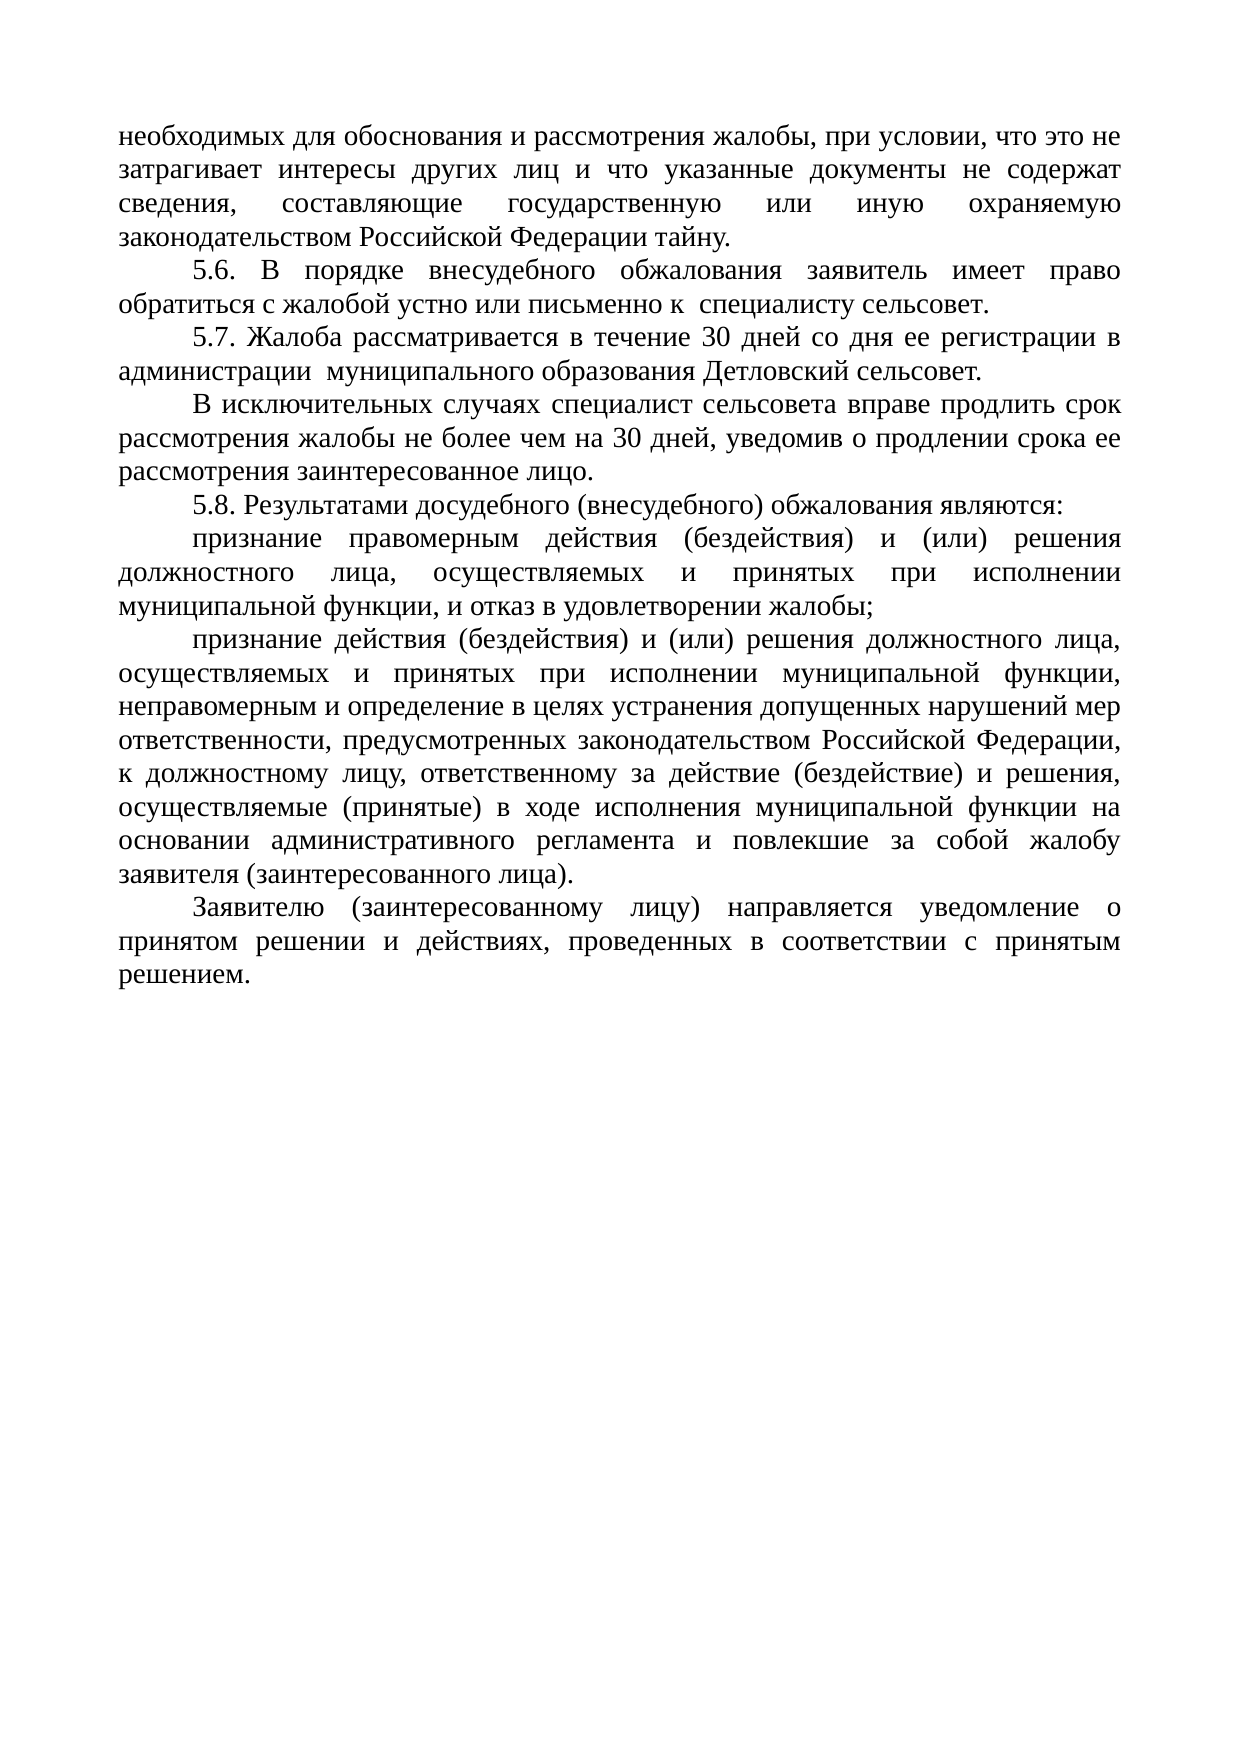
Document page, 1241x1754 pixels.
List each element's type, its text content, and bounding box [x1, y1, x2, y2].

text 5.7. Жалоба рассматривается в течение 30 дней со дня ее регистрации в администрации муниципального образования Детловский сельсовет. [118, 319, 1122, 386]
text 5.8. Результатами досудебного (внесудебного) обжалования являются: [118, 487, 1122, 521]
text Заявителю (заинтересованному лицу) направляется уведомление о принятом решении и действиях, проведенных в соответствии с принятым решением. [118, 889, 1122, 990]
text 5.6. В порядке внесудебного обжалования заявитель имеет право обратиться с жалобой устно или письменно к специалисту сельсовет. [118, 252, 1122, 319]
text признание действия (бездействия) и (или) решения должностного лица, осуществляемых и принятых при исполнении муниципальной функции, неправомерным и определение в целях устранения допущенных нарушений мер ответственности, предусмотренных законодательством Российской Федерации, к должностному лицу, ответственному за действие (бездействие) и решения, осуществляемые (принятые) в ходе исполнения муниципальной функции на основании административного регламента и повлекшие за собой жалобу заявителя (заинтересованного лица). [118, 621, 1122, 889]
text признание правомерным действия (бездействия) и (или) решения должностного лица, осуществляемых и принятых при исполнении муниципальной функции, и отказ в удовлетворении жалобы; [118, 521, 1122, 621]
text необходимых для обоснования и рассмотрения жалобы, при условии, что это не затрагивает интересы других лиц и что указанные документы не содержат сведения, составляющие государственную или иную охраняемую законодательством Российской Федерации тайну. [118, 118, 1122, 252]
text В исключительных случаях специалист сельсовета вправе продлить срок рассмотрения жалобы не более чем на 30 дней, уведомив о продлении срока ее рассмотрения заинтересованное лицо. [118, 386, 1122, 487]
